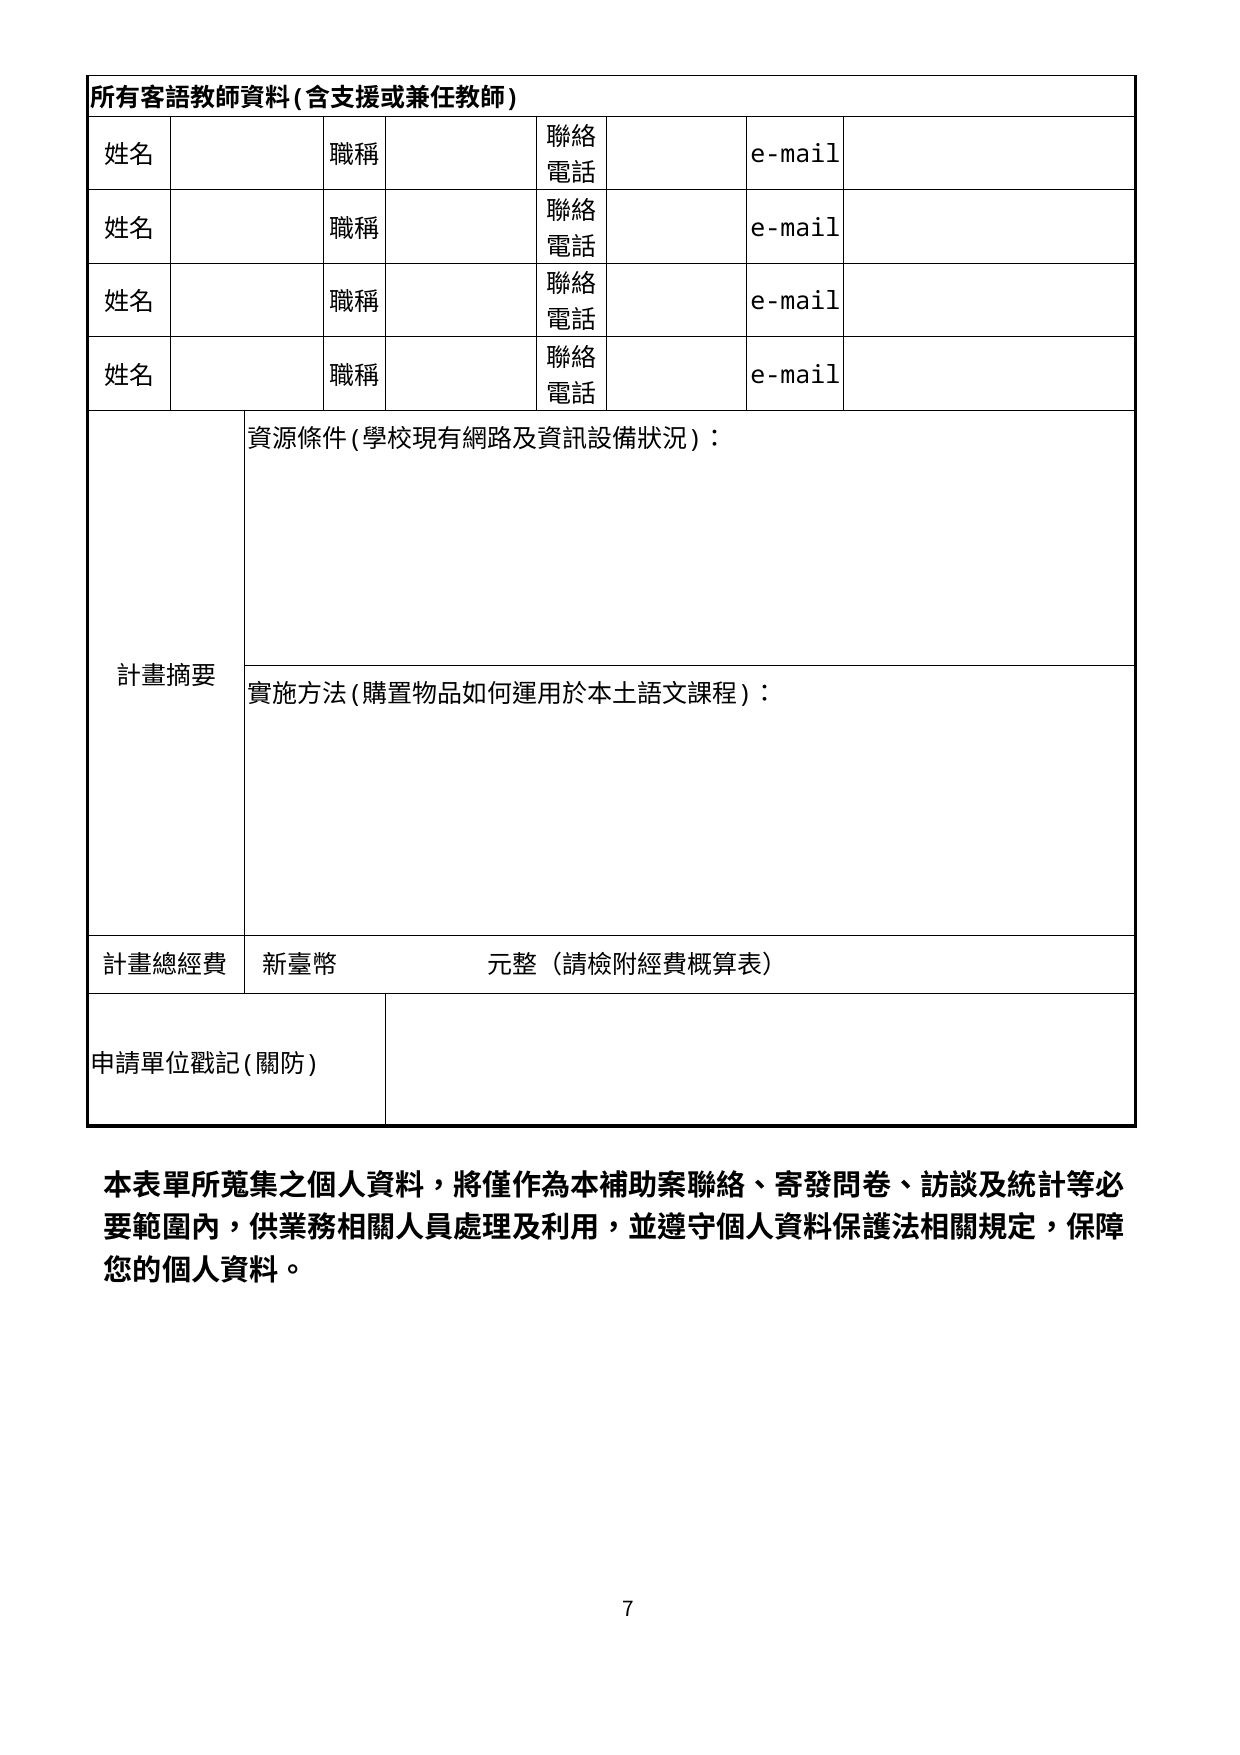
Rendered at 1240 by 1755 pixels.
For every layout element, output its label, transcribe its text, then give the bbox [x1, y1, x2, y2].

table_cell 職稱 [324, 190, 385, 263]
table_cell [171, 264, 323, 336]
table_cell 計畫總經費 [89, 936, 244, 993]
table_cell 職稱 [324, 117, 385, 189]
table_cell [171, 190, 323, 263]
table_cell [844, 117, 1134, 189]
table_cell 所有客語教師資料(含支援或兼任教師) [89, 76, 1134, 116]
table_cell 申請單位戳記(關防) [89, 994, 385, 1124]
table_cell e-mail [747, 117, 843, 189]
text 本表單所蒐集之個人資料，將僅作為本補助案聯絡、寄發問卷、訪談及統計等必要範圍內，供業務相關人員處理及利用，並遵守個人資料保護法相關規定，保障您的個人資料。 [103, 1162, 1152, 1288]
table_cell [386, 190, 536, 263]
table_cell 計畫摘要 [89, 411, 244, 935]
table_cell [386, 117, 536, 189]
table_cell 聯絡電話 [537, 337, 606, 410]
table_cell [607, 117, 746, 189]
table_cell 新臺幣 元整（請檢附經費概算表） [245, 936, 1134, 993]
table_cell [607, 337, 746, 410]
table_cell 職稱 [324, 337, 385, 410]
table_cell 聯絡電話 [537, 264, 606, 336]
table_cell 姓名 [89, 117, 170, 189]
table_cell 姓名 [89, 264, 170, 336]
table_cell [386, 994, 1134, 1124]
table_cell 實施方法(購置物品如何運用於本土語文課程)： [245, 666, 1134, 935]
table_cell e-mail [747, 264, 843, 336]
table_cell 聯絡電話 [537, 190, 606, 263]
table_cell [844, 264, 1134, 336]
table_cell 職稱 [324, 264, 385, 336]
table_cell [844, 190, 1134, 263]
table_cell [844, 337, 1134, 410]
table_cell 聯絡電話 [537, 117, 606, 189]
table_cell [607, 190, 746, 263]
table_cell [607, 264, 746, 336]
table_cell e-mail [747, 337, 843, 410]
table_cell [386, 264, 536, 336]
table_cell 資源條件(學校現有網路及資訊設備狀況)： [245, 411, 1134, 665]
table_cell [171, 117, 323, 189]
table_cell e-mail [747, 190, 843, 263]
table_cell 姓名 [89, 337, 170, 410]
table_cell [386, 337, 536, 410]
table_cell 姓名 [89, 190, 170, 263]
table_cell [171, 337, 323, 410]
